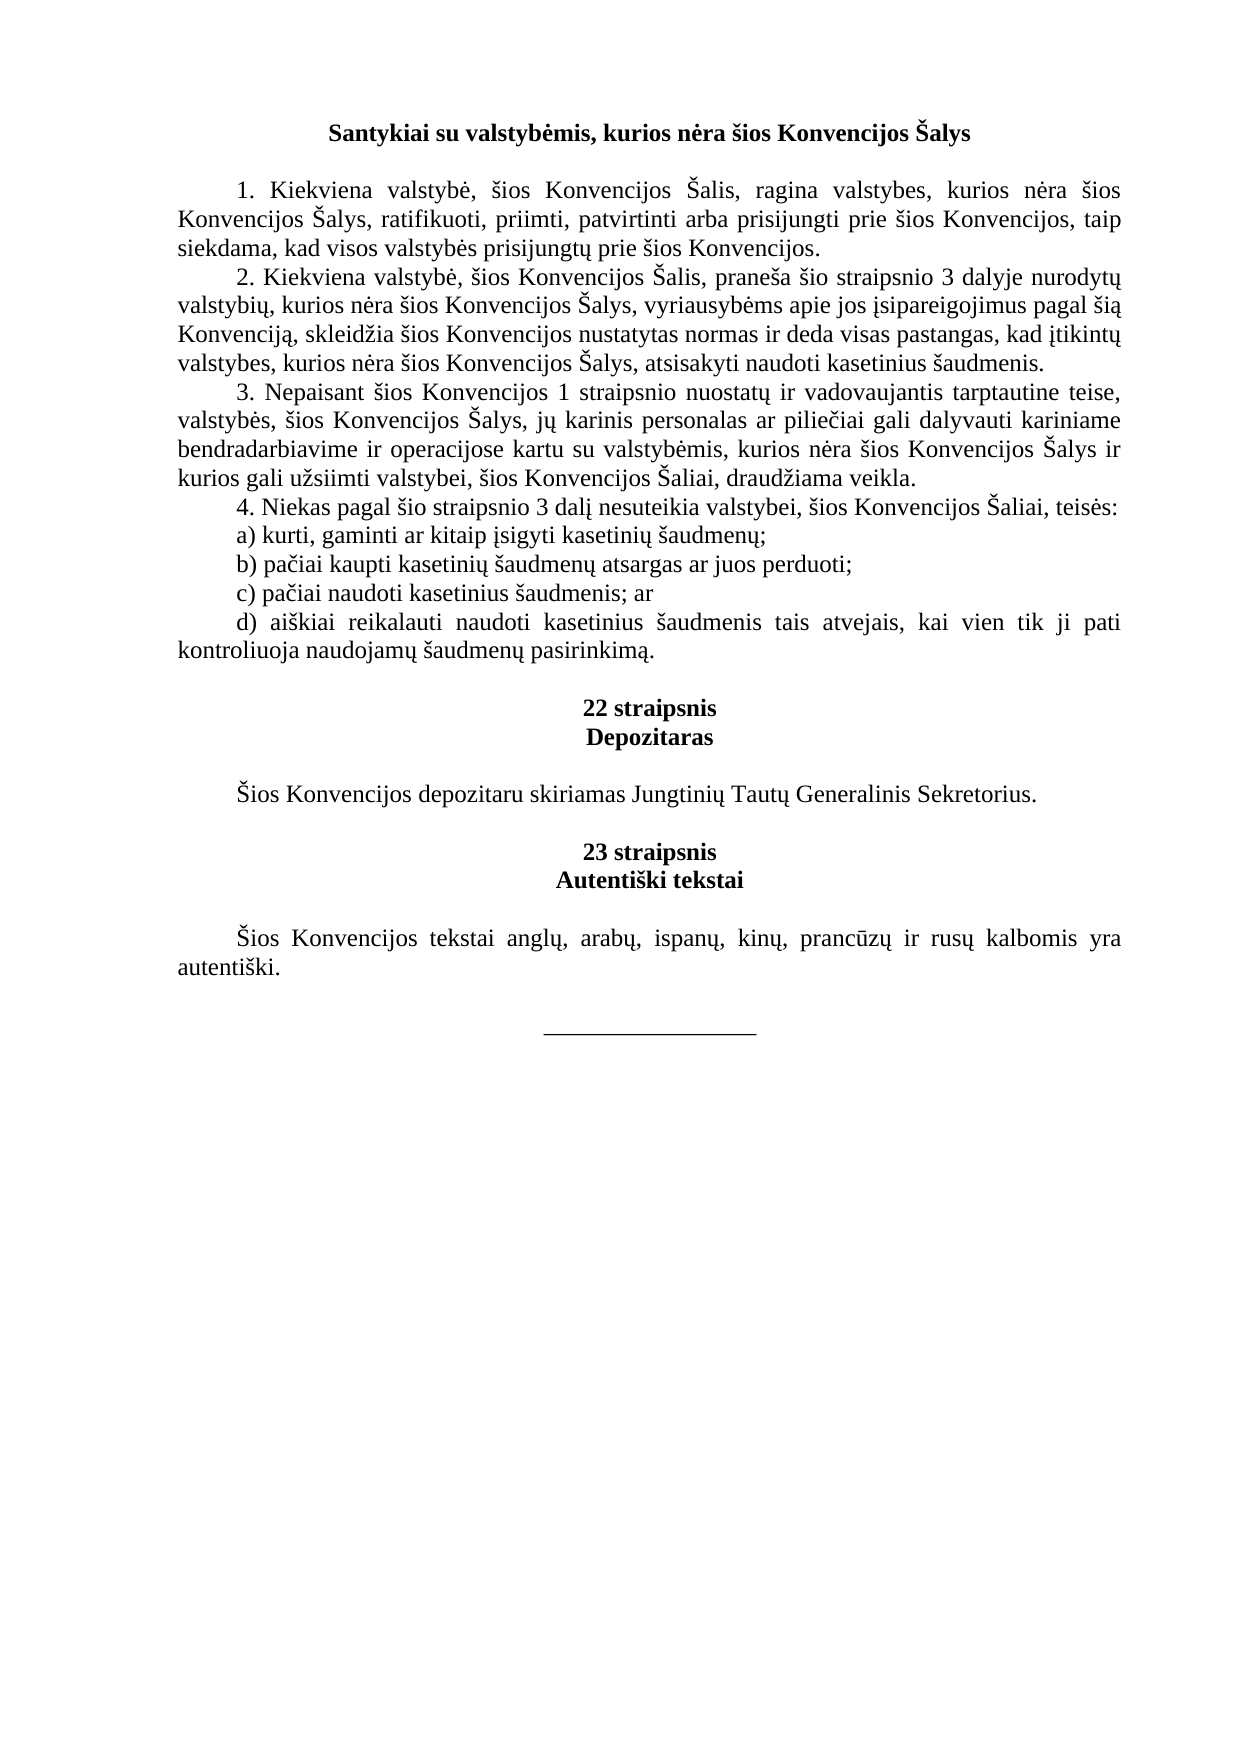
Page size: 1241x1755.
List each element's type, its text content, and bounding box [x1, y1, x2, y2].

text 3. Nepaisant šios Konvencijos 1 straipsnio nuostatų ir vadovaujantis tarptautine teise, valstybės, šios Konvencijos Šalys, jų karinis personalas ar piliečiai gali dalyvauti kariniame bendradarbiavime ir operacijose kartu su valstybėmis, kurios nėra šios Konvencijos Šalys ir kurios gali užsiimti valstybei, šios Konvencijos Šaliai, draudžiama veikla. [177, 377, 1122, 492]
text 1. Kiekviena valstybė, šios Konvencijos Šalis, ragina valstybes, kurios nėra šios Konvencijos Šalys, ratifikuoti, priimti, patvirtinti arba prisijungti prie šios Konvencijos, taip siekdama, kad visos valstybės prisijungtų prie šios Konvencijos. [177, 176, 1122, 262]
text Autentiški tekstai [177, 866, 1122, 894]
text Depozitaras [177, 722, 1122, 751]
text Šios Konvencijos tekstai anglų, arabų, ispanų, kinų, prancūzų ir rusų kalbomis yra autentiški. [177, 923, 1122, 981]
text Šios Konvencijos depozitaru skiriamas Jungtinių Tautų Generalinis Sekretorius. [177, 779, 1122, 808]
text a) kurti, gaminti ar kitaip įsigyti kasetinių šaudmenų; [177, 521, 1122, 549]
text 2. Kiekviena valstybė, šios Konvencijos Šalis, praneša šio straipsnio 3 dalyje nurodytų valstybių, kurios nėra šios Konvencijos Šalys, vyriausybėms apie jos įsipareigojimus pagal šią Konvenciją, skleidžia šios Konvencijos nustatytas normas ir deda visas pastangas, kad įtikintų valstybes, kurios nėra šios Konvencijos Šalys, atsisakyti naudoti kasetinius šaudmenis. [177, 262, 1122, 377]
text d) aiškiai reikalauti naudoti kasetinius šaudmenis tais atvejais, kai vien tik ji pati kontroliuoja naudojamų šaudmenų pasirinkimą. [177, 607, 1122, 664]
text _________________ [177, 1009, 1122, 1038]
text 4. Niekas pagal šio straipsnio 3 dalį nesuteikia valstybei, šios Konvencijos Šaliai, teisės: [177, 492, 1122, 521]
text Santykiai su valstybėmis, kurios nėra šios Konvencijos Šalys [177, 118, 1122, 147]
text b) pačiai kaupti kasetinių šaudmenų atsargas ar juos perduoti; [177, 549, 1122, 578]
text 23 straipsnis [177, 837, 1122, 866]
text 22 straipsnis [177, 693, 1122, 722]
text c) pačiai naudoti kasetinius šaudmenis; ar [177, 578, 1122, 607]
